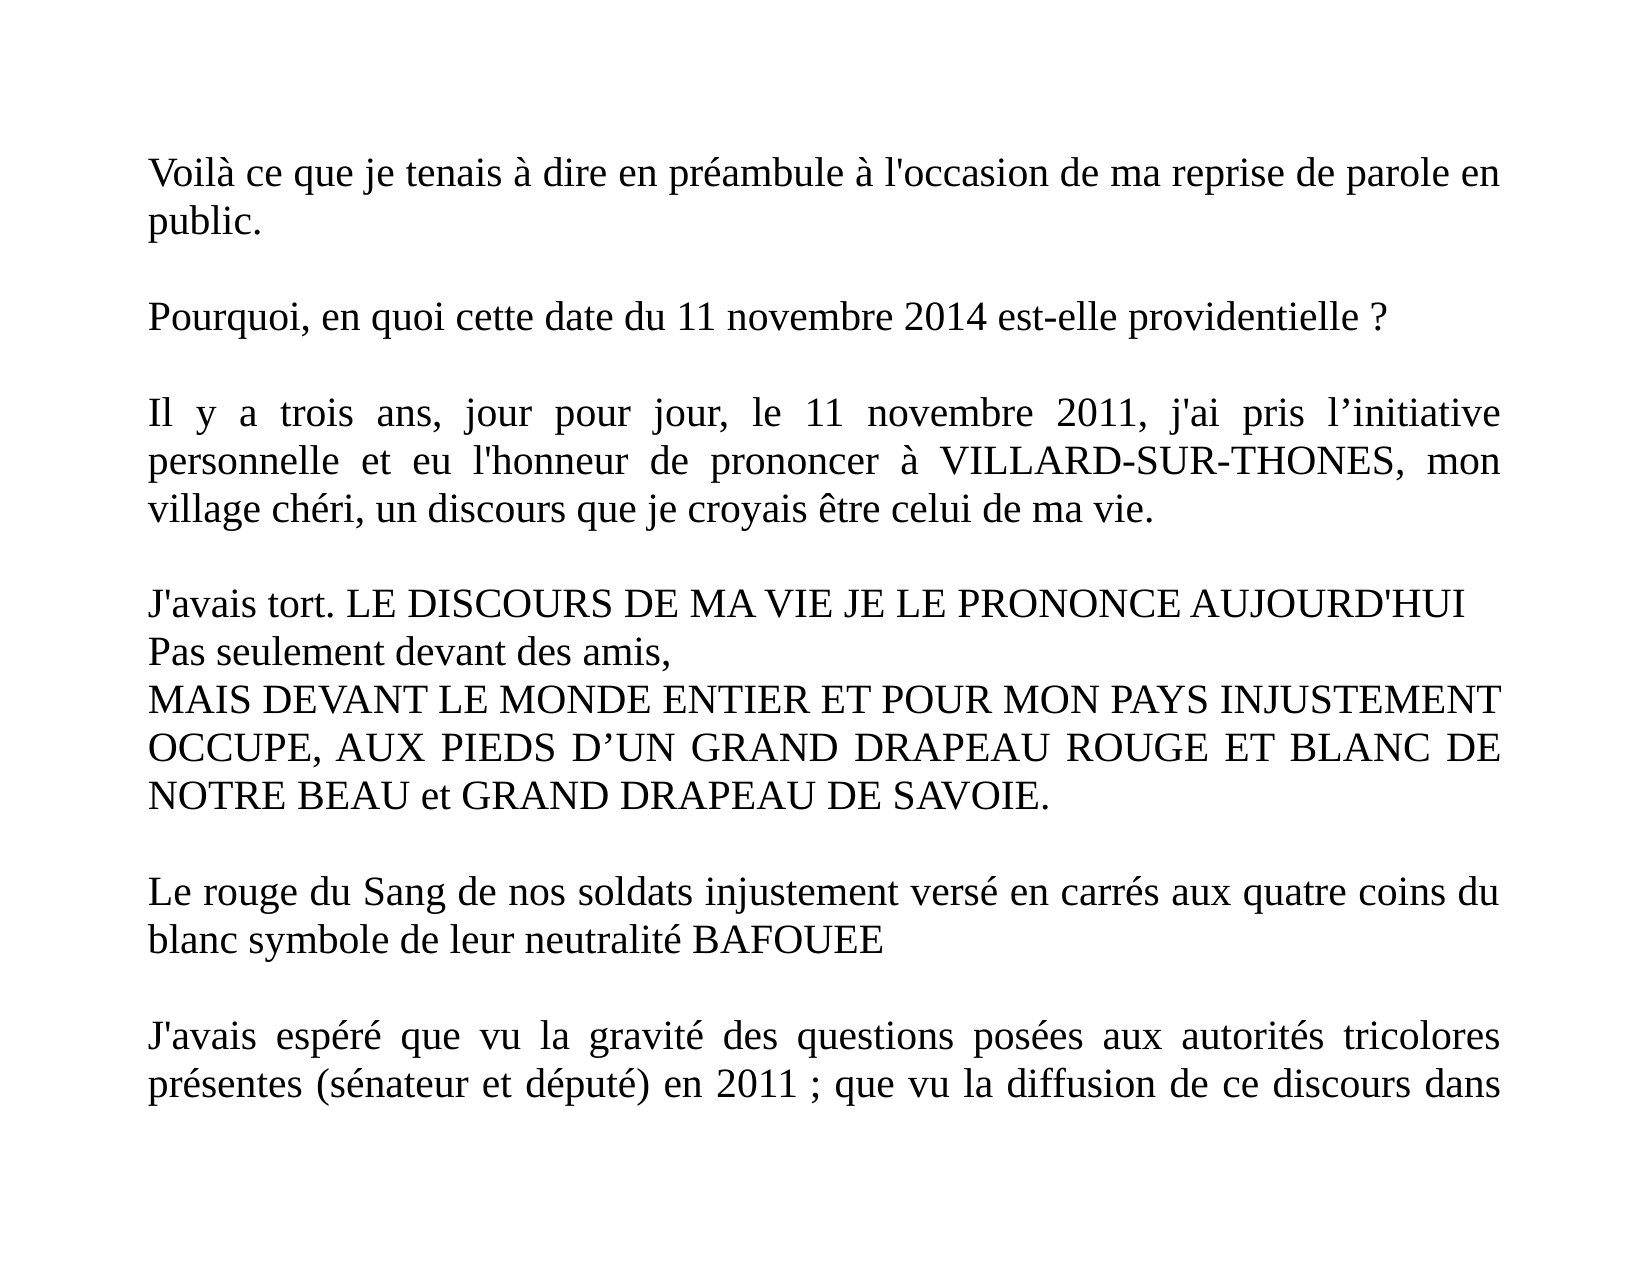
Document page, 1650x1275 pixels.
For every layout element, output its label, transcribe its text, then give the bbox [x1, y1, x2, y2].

text Voilà ce que je tenais à dire en préambule à l'occasion de ma reprise de parole en public. [148, 148, 1502, 243]
text J'avais espéré que vu la gravité des questions posées aux autorités tricolores présentes (sénateur et député) en 2011 ; que vu la diffusion de ce discours dans [148, 1010, 1502, 1106]
text Le rouge du Sang de nos soldats injustement versé en carrés aux quatre coins du blanc symbole de leur neutralité BAFOUEE [148, 866, 1502, 962]
text Pourquoi, en quoi cette date du 11 novembre 2014 est-elle providentielle ? [148, 291, 1502, 339]
text J'avais tort. LE DISCOURS DE MA VIE JE LE PRONONCE AUJOURD'HUI [148, 579, 1502, 627]
text Il y a trois ans, jour pour jour, le 11 novembre 2011, j'ai pris l’initiative personnelle et eu l'honneur de prononcer à VILLARD-SUR-THONES, mon village chéri, un discours que je croyais être celui de ma vie. [148, 387, 1502, 531]
text MAIS DEVANT LE MONDE ENTIER ET POUR MON PAYS INJUSTEMENT OCCUPE, AUX PIEDS D’UN GRAND DRAPEAU ROUGE ET BLANC DE NOTRE BEAU et GRAND DRAPEAU DE SAVOIE. [148, 675, 1502, 818]
text Pas seulement devant des amis, [148, 627, 1502, 675]
